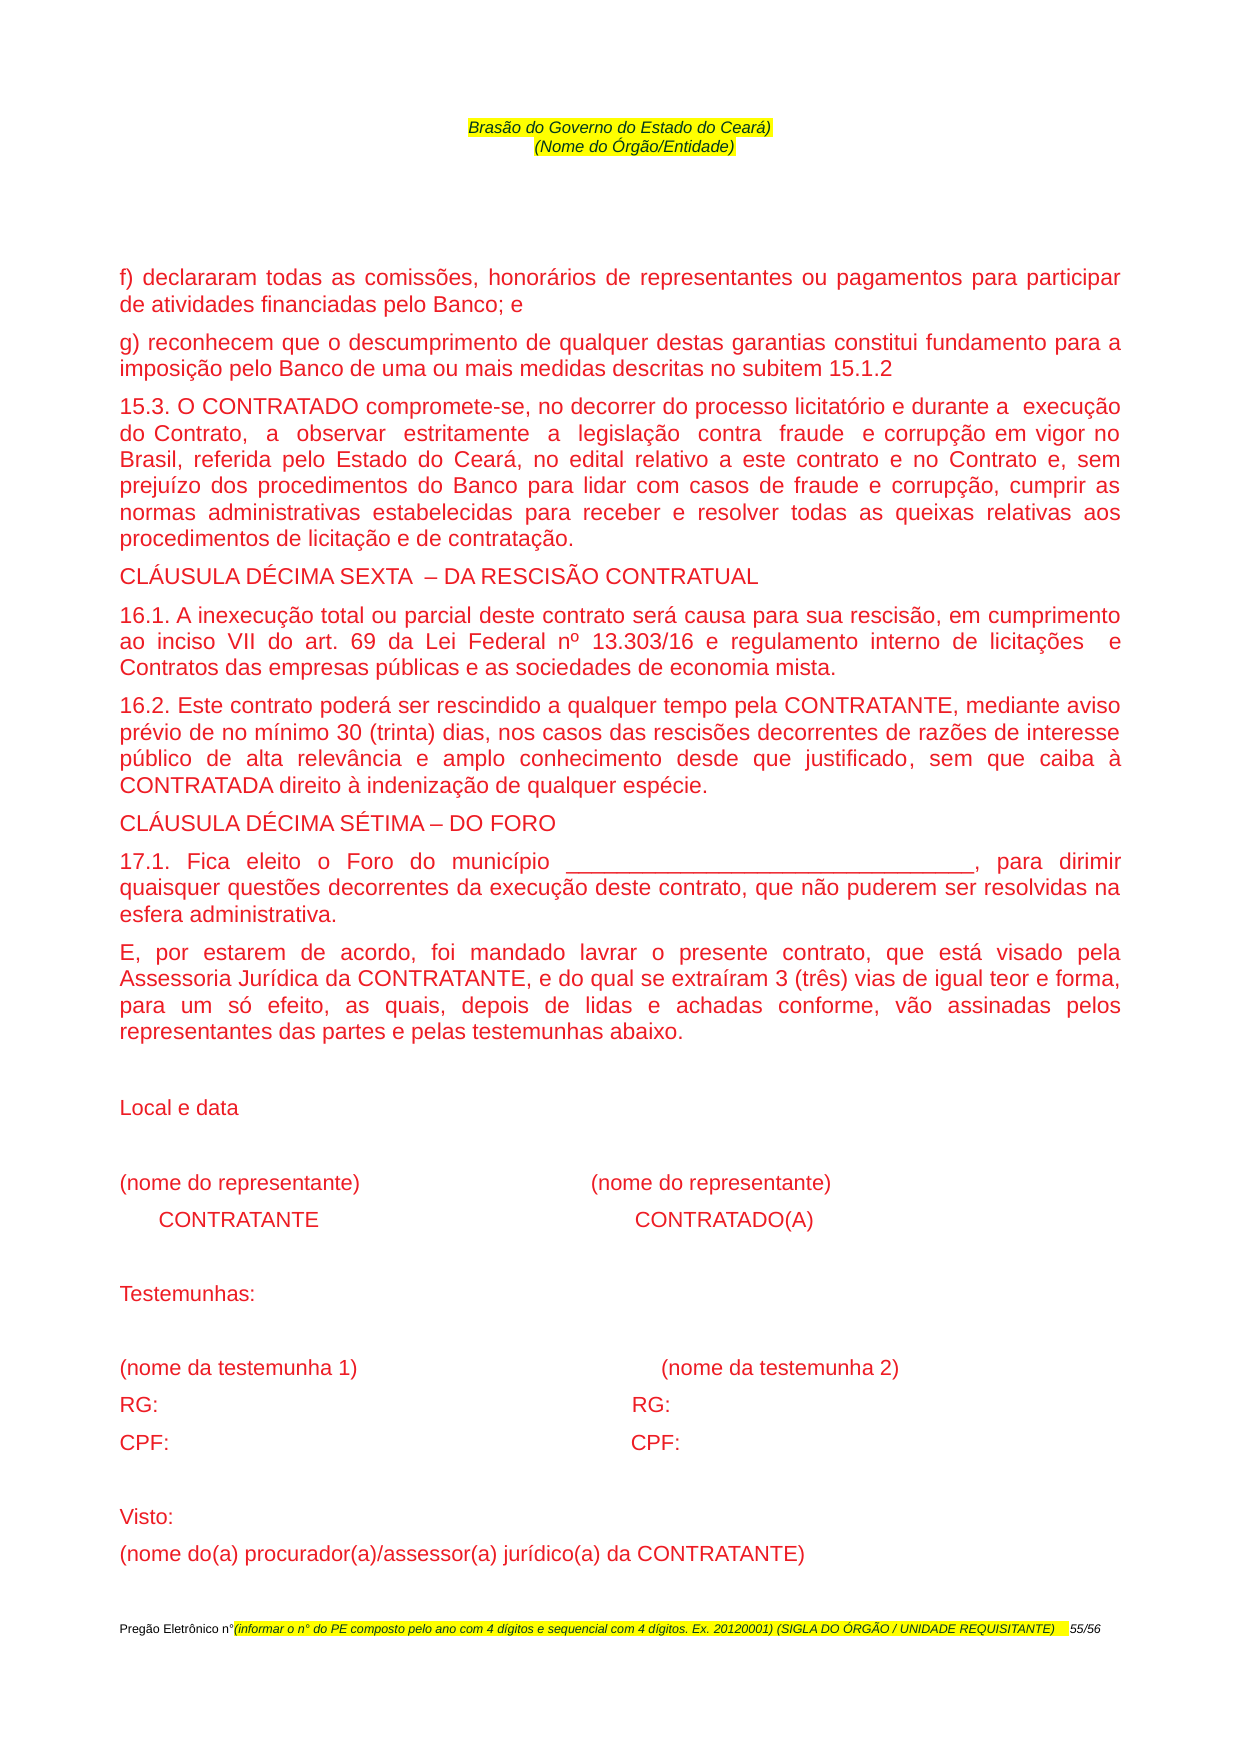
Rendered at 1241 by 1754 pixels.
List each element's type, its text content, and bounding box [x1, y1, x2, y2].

text E, por estarem de acordo, foi mandado lavrar o presente contrato, que está visado pela Assessoria Jurídica da CONTRATANTE, e do qual se extraíram 3 (três) vias de igual teor e forma, para um só efeito, as quais, depois de lidas e achadas conforme, vão assinadas pelos representantes das partes e pelas testemunhas abaixo. [119, 939, 1121, 1044]
text 16.2. Este contrato poderá ser rescindido a qualquer tempo pela CONTRATANTE, mediante aviso prévio de no mínimo 30 (trinta) dias, nos casos das rescisões decorrentes de razões de interesse público de alta relevância e amplo conhecimento desde que justificado, sem que caiba à CONTRATADA direito à indenização de qualquer espécie. [119, 692, 1121, 798]
text (nome do representante) (nome do representante) [119, 1170, 1121, 1195]
text 16.1. A inexecução total ou parcial deste contrato será causa para sua rescisão, em cumprimento ao inciso VII do art. 69 da Lei Federal nº 13.303/16 e regulamento interno de licitações e Contratos das empresas públicas e as sociedades de economia mista. [119, 602, 1121, 681]
text RG: RG: [119, 1392, 1121, 1417]
text 17.1. Fica eleito o Foro do município ________________________________, para dirimir quaisquer questões decorrentes da execução deste contrato, que não puderem ser resolvidas na esfera administrativa. [119, 848, 1121, 927]
text Visto: [119, 1503, 1121, 1529]
text f) declararam todas as comissões, honorários de representantes ou pagamentos para participar de atividades financiadas pelo Banco; e [119, 264, 1121, 317]
text (nome do(a) procurador(a)/assessor(a) jurídico(a) da CONTRATANTE) [119, 1541, 1121, 1566]
text CLÁUSULA DÉCIMA SÉTIMA – DO FORO [119, 810, 1121, 836]
text g) reconhecem que o descumprimento de qualquer destas garantias constitui fundamento para a imposição pelo Banco de uma ou mais medidas descritas no subitem 15.1.2 [119, 329, 1121, 381]
text Testemunhas: [119, 1281, 1121, 1306]
text Local e data [119, 1094, 1121, 1120]
text CLÁUSULA DÉCIMA SEXTA – DA RESCISÃO CONTRATUAL [119, 563, 1121, 590]
text CONTRATANTE CONTRATADO(A) [158, 1207, 1122, 1232]
text 15.3. O CONTRATADO compromete-se, no decorrer do processo licitatório e durante a execução do Contrato, a observar estritamente a legislação contra fraude e corrupção em vigor no Brasil, referida pelo Estado do Ceará, no edital relativo a este contrato e no Contrato e, sem prejuízo dos procedimentos do Banco para lidar com casos de fraude e corrupção, cumprir as normas administrativas estabelecidas para receber e resolver todas as queixas relativas aos procedimentos de licitação e de contratação. [119, 393, 1121, 551]
text CPF: CPF: [119, 1429, 1121, 1454]
text (nome da testemunha 1) (nome da testemunha 2) [119, 1355, 1121, 1380]
